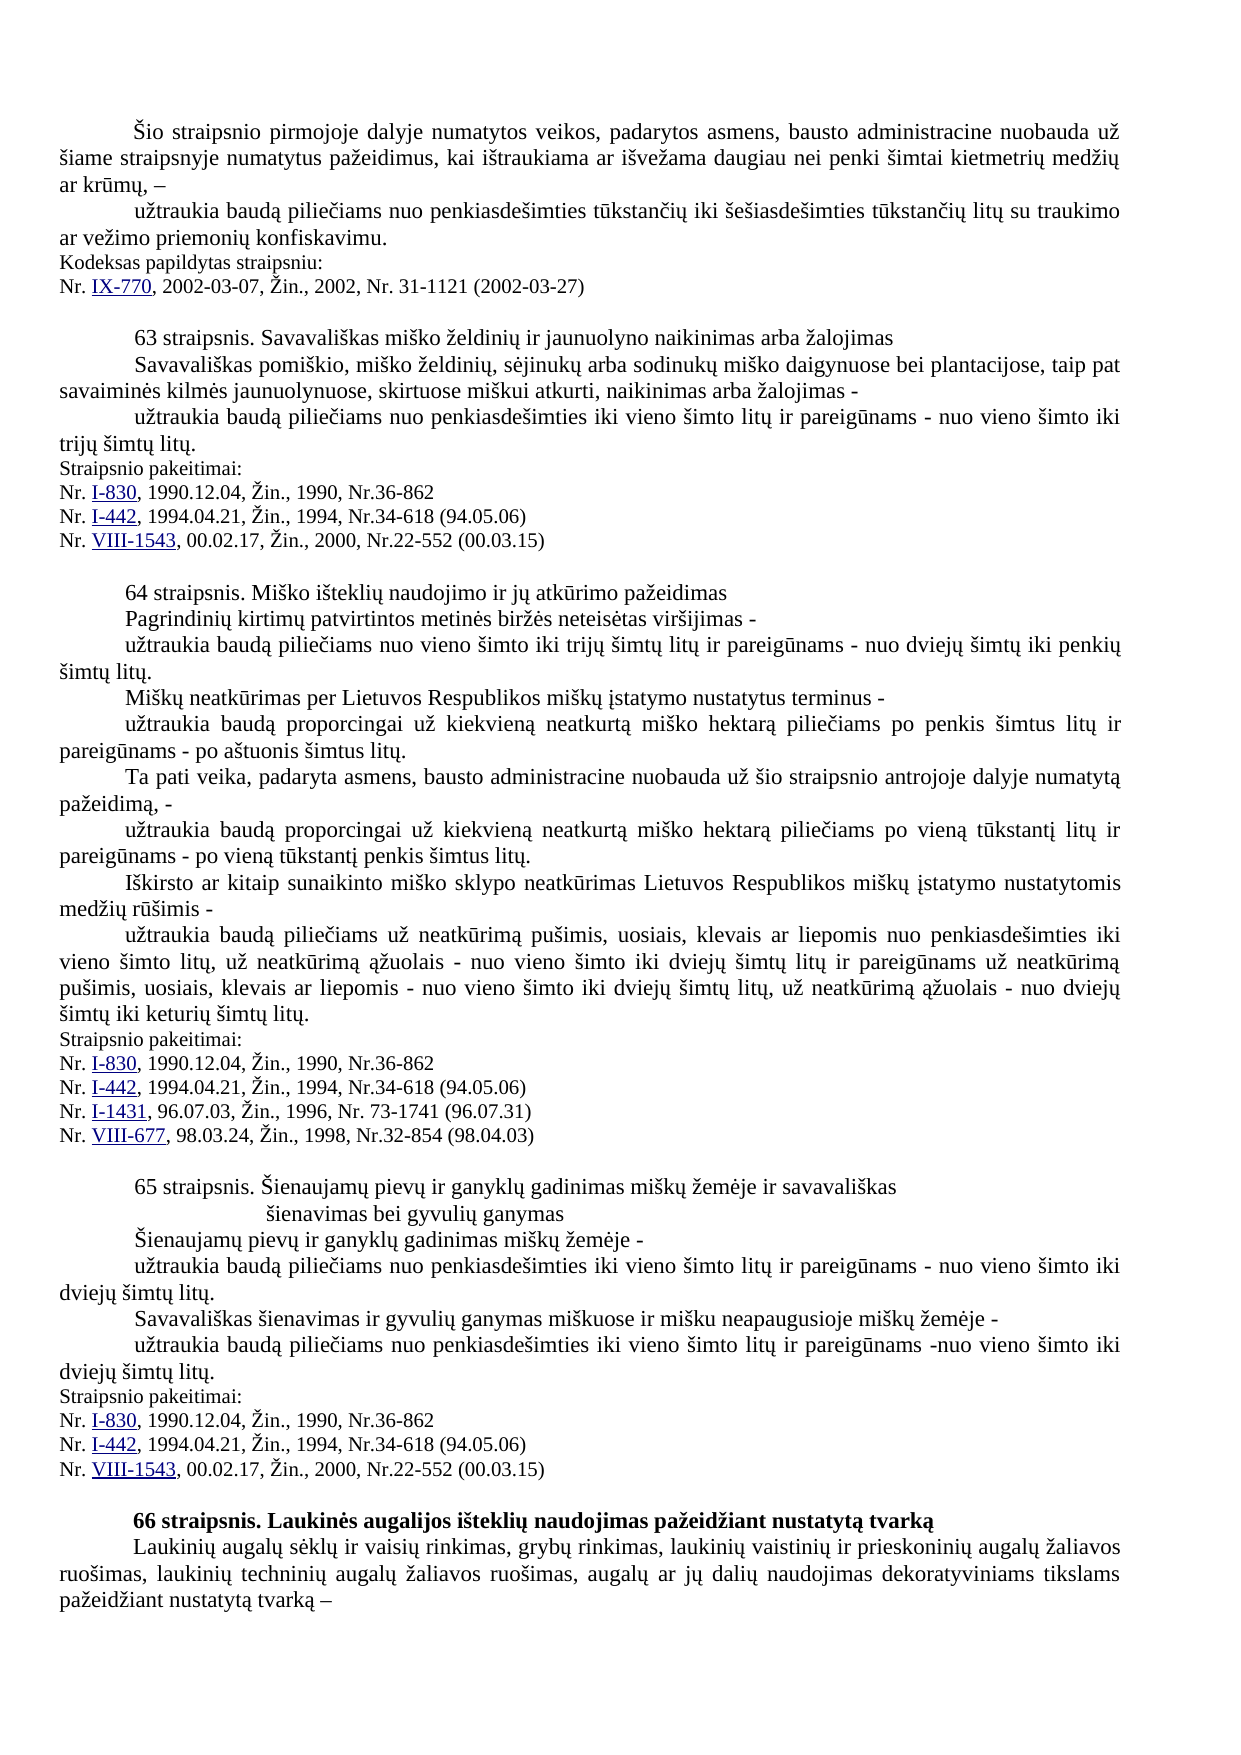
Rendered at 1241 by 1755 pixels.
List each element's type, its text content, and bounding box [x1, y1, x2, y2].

text užtraukia baudą piliečiams nuo vieno šimto iki trijų šimtų litų ir pareigūnams - nuo dviejų šimtų iki penkių šimtų litų. [59, 631, 1122, 684]
text Nr. VIII-677, 98.03.24, Žin., 1998, Nr.32-854 (98.04.03) [59, 1123, 1122, 1147]
text Šio straipsnio pirmojoje dalyje numatytos veikos, padarytos asmens, bausto administracine nuobauda už šiame straipsnyje numatytus pažeidimus, kai ištraukiama ar išvežama daugiau nei penki šimtai kietmetrių medžių ar krūmų, – [59, 118, 1121, 197]
text Iškirsto ar kitaip sunaikinto miško sklypo neatkūrimas Lietuvos Respublikos miškų įstatymo nustatytomis medžių rūšimis - [59, 869, 1122, 921]
text 64 straipsnis. Miško išteklių naudojimo ir jų atkūrimo pažeidimas [59, 579, 1122, 605]
text užtraukia baudą proporcingai už kiekvieną neatkurtą miško hektarą piliečiams po penkis šimtus litų ir pareigūnams - po aštuonis šimtus litų. [59, 711, 1122, 763]
text Nr. I-830, 1990.12.04, Žin., 1990, Nr.36-862 [59, 1051, 1122, 1075]
text Nr. I-442, 1994.04.21, Žin., 1994, Nr.34-618 (94.05.06) [59, 1075, 1122, 1099]
text Nr. I-830, 1990.12.04, Žin., 1990, Nr.36-862 [59, 1408, 1122, 1432]
text Šienaujamų pievų ir ganyklų gadinimas miškų žemėje - [59, 1226, 1122, 1252]
text 63 straipsnis. Savavališkas miško želdinių ir jaunuolyno naikinimas arba žalojimas [134, 324, 1122, 351]
text Nr. I-442, 1994.04.21, Žin., 1994, Nr.34-618 (94.05.06) [59, 504, 1122, 528]
text Nr. IX-770, 2002-03-07, Žin., 2002, Nr. 31-1121 (2002-03-27) [59, 274, 1122, 298]
text šienavimas bei gyvulių ganymas [266, 1200, 1122, 1226]
text užtraukia baudą piliečiams nuo penkiasdešimties iki vieno šimto litų ir pareigūnams - nuo vieno šimto iki trijų šimtų litų. [59, 403, 1122, 456]
text Laukinių augalų sėklų ir vaisių rinkimas, grybų rinkimas, laukinių vaistinių ir prieskoninių augalų žaliavos ruošimas, laukinių techninių augalų žaliavos ruošimas, augalų ar jų dalių naudojimas dekoratyviniams tikslams pažeidžiant nustatytą tvarką – [59, 1533, 1122, 1612]
text Straipsnio pakeitimai: [59, 456, 1122, 480]
text Kodeksas papildytas straipsniu: [59, 250, 1122, 274]
text užtraukia baudą piliečiams nuo penkiasdešimties iki vieno šimto litų ir pareigūnams -nuo vieno šimto iki dviejų šimtų litų. [59, 1332, 1122, 1384]
text Straipsnio pakeitimai: [59, 1384, 1122, 1408]
text užtraukia baudą piliečiams nuo penkiasdešimties tūkstančių iki šešiasdešimties tūkstančių litų su traukimo ar vežimo priemonių konfiskavimu. [59, 197, 1122, 250]
text užtraukia baudą piliečiams už neatkūrimą pušimis, uosiais, klevais ar liepomis nuo penkiasdešimties iki vieno šimto litų, už neatkūrimą ąžuolais - nuo vieno šimto iki dviejų šimtų litų ir pareigūnams už neatkūrimą pušimis, uosiais, klevais ar liepomis - nuo vieno šimto iki dviejų šimtų litų, už neatkūrimą ąžuolais - nuo dviejų šimtų iki keturių šimtų litų. [59, 921, 1122, 1027]
text Nr. VIII-1543, 00.02.17, Žin., 2000, Nr.22-552 (00.03.15) [59, 1456, 1122, 1481]
text užtraukia baudą piliečiams nuo penkiasdešimties iki vieno šimto litų ir pareigūnams - nuo vieno šimto iki dviejų šimtų litų. [59, 1252, 1122, 1305]
text Straipsnio pakeitimai: [59, 1027, 1122, 1051]
text Savavališkas šienavimas ir gyvulių ganymas miškuose ir mišku neapaugusioje miškų žemėje - [59, 1305, 1122, 1332]
text užtraukia baudą proporcingai už kiekvieną neatkurtą miško hektarą piliečiams po vieną tūkstantį litų ir pareigūnams - po vieną tūkstantį penkis šimtus litų. [59, 816, 1122, 869]
text Nr. I-442, 1994.04.21, Žin., 1994, Nr.34-618 (94.05.06) [59, 1432, 1122, 1456]
text Nr. I-830, 1990.12.04, Žin., 1990, Nr.36-862 [59, 480, 1122, 504]
text Miškų neatkūrimas per Lietuvos Respublikos miškų įstatymo nustatytus terminus - [59, 684, 1122, 711]
text 66 straipsnis. Laukinės augalijos išteklių naudojimas pažeidžiant nustatytą tvarką [59, 1507, 1122, 1533]
text Pagrindinių kirtimų patvirtintos metinės biržės neteisėtas viršijimas - [59, 605, 1122, 631]
text Savavališkas pomiškio, miško želdinių, sėjinukų arba sodinukų miško daigynuose bei plantacijose, taip pat savaiminės kilmės jaunuolynuose, skirtuose miškui atkurti, naikinimas arba žalojimas - [59, 351, 1122, 403]
text 65 straipsnis. Šienaujamų pievų ir ganyklų gadinimas miškų žemėje ir savavališkas [134, 1173, 1122, 1200]
text Ta pati veika, padaryta asmens, bausto administracine nuobauda už šio straipsnio antrojoje dalyje numatytą pažeidimą, - [59, 763, 1122, 816]
text Nr. I-1431, 96.07.03, Žin., 1996, Nr. 73-1741 (96.07.31) [59, 1099, 1122, 1123]
text Nr. VIII-1543, 00.02.17, Žin., 2000, Nr.22-552 (00.03.15) [59, 528, 1122, 552]
